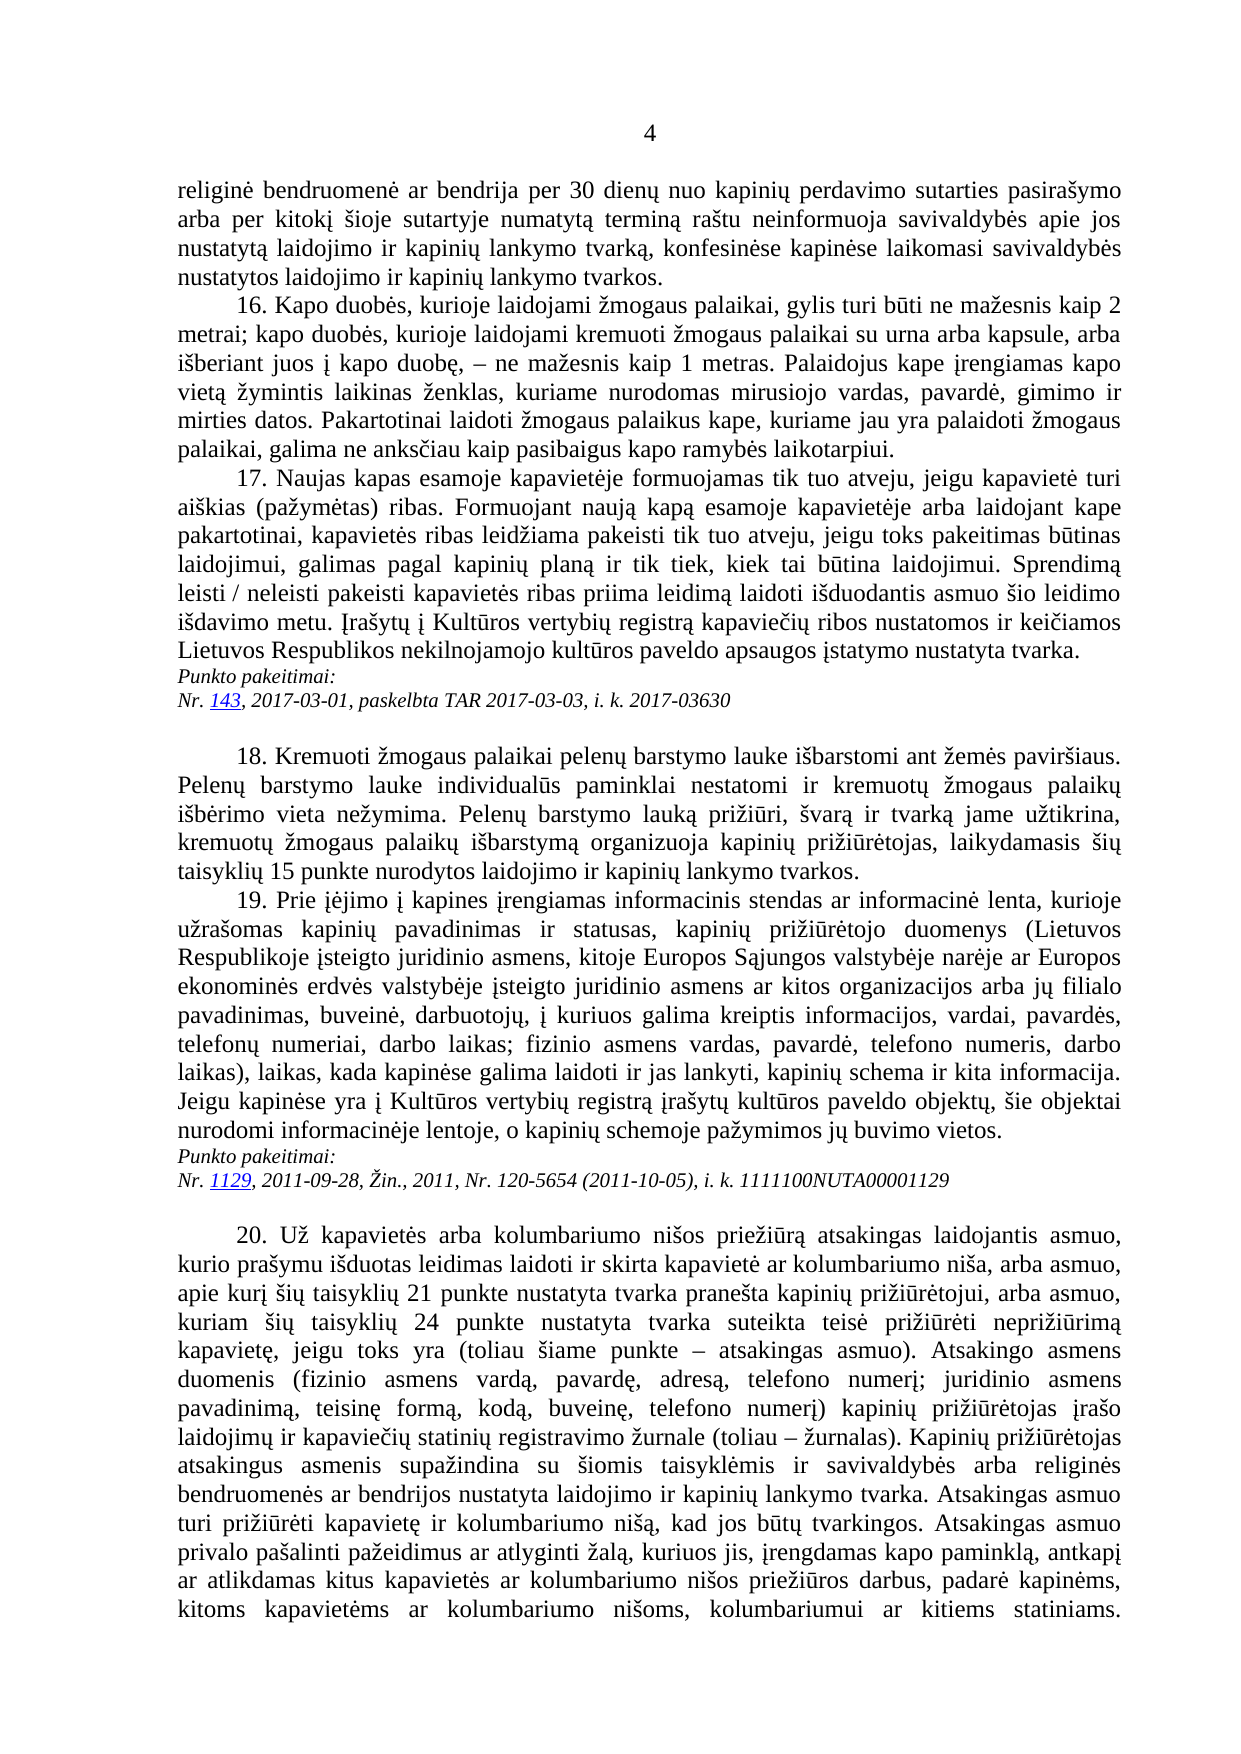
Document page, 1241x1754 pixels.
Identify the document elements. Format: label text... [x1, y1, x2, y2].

text Nr. 143, 2017-03-01, paskelbta TAR 2017-03-03, i. k. 2017-03630 [177, 688, 1122, 712]
text Punkto pakeitimai: [177, 664, 1122, 688]
text 17. Naujas kapas esamoje kapavietėje formuojamas tik tuo atveju, jeigu kapavietė turi aiškias (pažymėtas) ribas. Formuojant naują kapą esamoje kapavietėje arba laidojant kape pakartotinai, kapavietės ribas leidžiama pakeisti tik tuo atveju, jeigu toks pakeitimas būtinas laidojimui, galimas pagal kapinių planą ir tik tiek, kiek tai būtina laidojimui. Sprendimą leisti / neleisti pakeisti kapavietės ribas priima leidimą laidoti išduodantis asmuo šio leidimo išdavimo metu. Įrašytų į Kultūros vertybių registrą kapaviečių ribos nustatomos ir keičiamos Lietuvos Respublikos nekilnojamojo kultūros paveldo apsaugos įstatymo nustatyta tvarka. [177, 463, 1122, 664]
text Nr. 1129, 2011-09-28, Žin., 2011, Nr. 120-5654 (2011-10-05), i. k. 1111100NUTA00001129 [177, 1168, 1122, 1192]
text 18. Kremuoti žmogaus palaikai pelenų barstymo lauke išbarstomi ant žemės paviršiaus. Pelenų barstymo lauke individualūs paminklai nestatomi ir kremuotų žmogaus palaikų išbėrimo vieta nežymima. Pelenų barstymo lauką prižiūri, švarą ir tvarką jame užtikrina, kremuotų žmogaus palaikų išbarstymą organizuoja kapinių prižiūrėtojas, laikydamasis šių taisyklių 15 punkte nurodytos laidojimo ir kapinių lankymo tvarkos. [177, 741, 1122, 885]
text 19. Prie įėjimo į kapines įrengiamas informacinis stendas ar informacinė lenta, kurioje užrašomas kapinių pavadinimas ir statusas, kapinių prižiūrėtojo duomenys (Lietuvos Respublikoje įsteigto juridinio asmens, kitoje Europos Sąjungos valstybėje narėje ar Europos ekonominės erdvės valstybėje įsteigto juridinio asmens ar kitos organizacijos arba jų filialo pavadinimas, buveinė, darbuotojų, į kuriuos galima kreiptis informacijos, vardai, pavardės, telefonų numeriai, darbo laikas; fizinio asmens vardas, pavardė, telefono numeris, darbo laikas), laikas, kada kapinėse galima laidoti ir jas lankyti, kapinių schema ir kita informacija. Jeigu kapinėse yra į Kultūros vertybių registrą įrašytų kultūros paveldo objektų, šie objektai nurodomi informacinėje lentoje, o kapinių schemoje pažymimos jų buvimo vietos. [177, 885, 1122, 1144]
text 20. Už kapavietės arba kolumbariumo nišos priežiūrą atsakingas laidojantis asmuo, kurio prašymu išduotas leidimas laidoti ir skirta kapavietė ar kolumbariumo niša, arba asmuo, apie kurį šių taisyklių 21 punkte nustatyta tvarka pranešta kapinių prižiūrėtojui, arba asmuo, kuriam šių taisyklių 24 punkte nustatyta tvarka suteikta teisė prižiūrėti neprižiūrimą kapavietę, jeigu toks yra (toliau šiame punkte – atsakingas asmuo). Atsakingo asmens duomenis (fizinio asmens vardą, pavardę, adresą, telefono numerį; juridinio asmens pavadinimą, teisinę formą, kodą, buveinę, telefono numerį) kapinių prižiūrėtojas įrašo laidojimų ir kapaviečių statinių registravimo žurnale (toliau – žurnalas). Kapinių prižiūrėtojas atsakingus asmenis supažindina su šiomis taisyklėmis ir savivaldybės arba religinės bendruomenės ar bendrijos nustatyta laidojimo ir kapinių lankymo tvarka. Atsakingas asmuo turi prižiūrėti kapavietę ir kolumbariumo nišą, kad jos būtų tvarkingos. Atsakingas asmuo privalo pašalinti pažeidimus ar atlyginti žalą, kuriuos jis, įrengdamas kapo paminklą, antkapį ar atlikdamas kitus kapavietės ar kolumbariumo nišos priežiūros darbus, padarė kapinėms, kitoms kapavietėms ar kolumbariumo nišoms, kolumbariumui ar kitiems statiniams. [177, 1221, 1122, 1623]
text 16. Kapo duobės, kurioje laidojami žmogaus palaikai, gylis turi būti ne mažesnis kaip 2 metrai; kapo duobės, kurioje laidojami kremuoti žmogaus palaikai su urna arba kapsule, arba išberiant juos į kapo duobę, – ne mažesnis kaip 1 metras. Palaidojus kape įrengiamas kapo vietą žymintis laikinas ženklas, kuriame nurodomas mirusiojo vardas, pavardė, gimimo ir mirties datos. Pakartotinai laidoti žmogaus palaikus kape, kuriame jau yra palaidoti žmogaus palaikai, galima ne anksčiau kaip pasibaigus kapo ramybės laikotarpiui. [177, 291, 1122, 463]
text religinė bendruomenė ar bendrija per 30 dienų nuo kapinių perdavimo sutarties pasirašymo arba per kitokį šioje sutartyje numatytą terminą raštu neinformuoja savivaldybės apie jos nustatytą laidojimo ir kapinių lankymo tvarką, konfesinėse kapinėse laikomasi savivaldybės nustatytos laidojimo ir kapinių lankymo tvarkos. [177, 176, 1122, 291]
text Punkto pakeitimai: [177, 1144, 1122, 1168]
